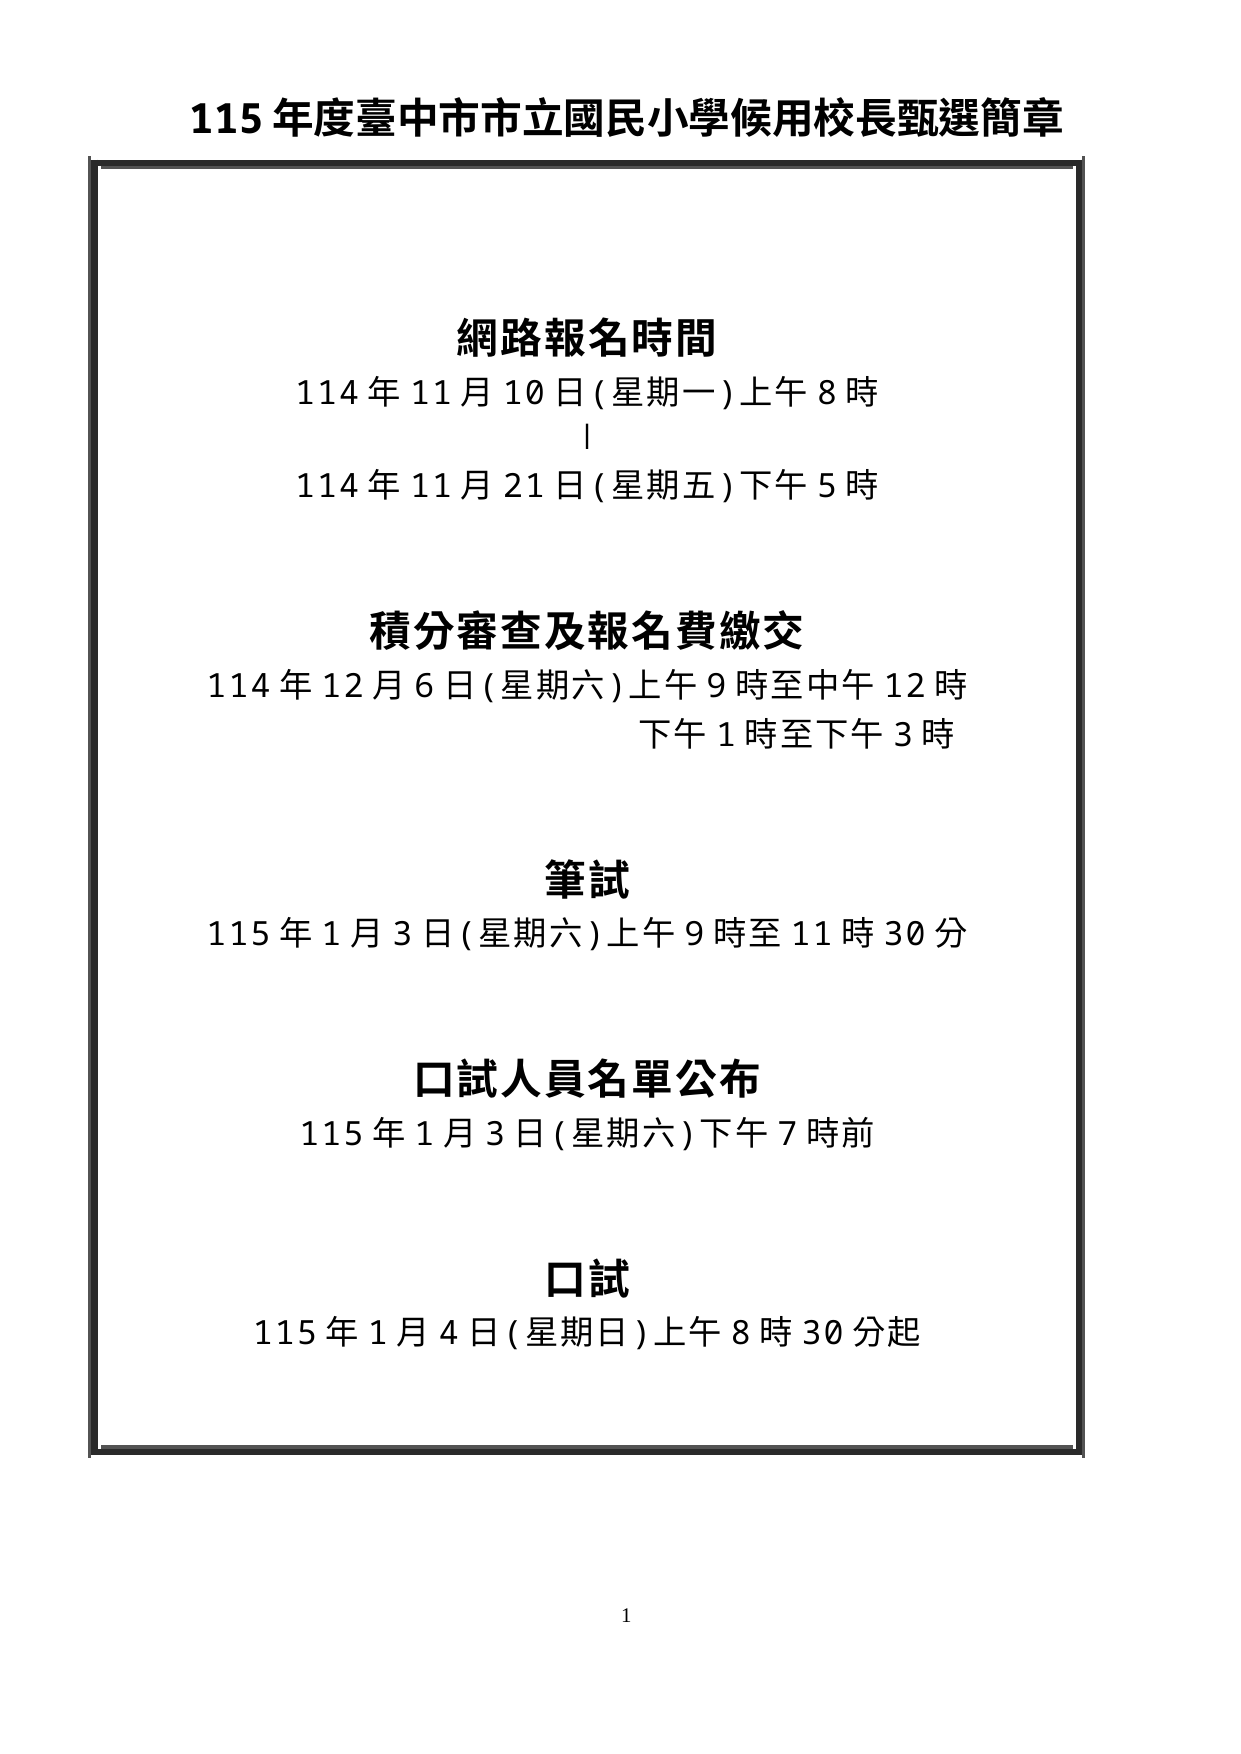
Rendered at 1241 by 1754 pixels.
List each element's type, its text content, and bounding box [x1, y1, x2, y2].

subtitle 115年度臺中市市立國民小學候用校長甄選簡章 [94, 85, 1157, 146]
table_header 網路報名時間 114年11月10日(星期一)上午8時 ∣ 114年11月21日(星期五)下午5時 積分審查及報名費繳交 114年12月6日(星期六)上午9時至中午12時 下午1時至下午3時 筆試 115年1月3日(星期六)上午9時至11時30分 口試人員名單公布 115年1月3日(星期六)下午7時前 口試 115年1月4日(星期日)上午8時30分起 [101, 169, 1073, 1445]
